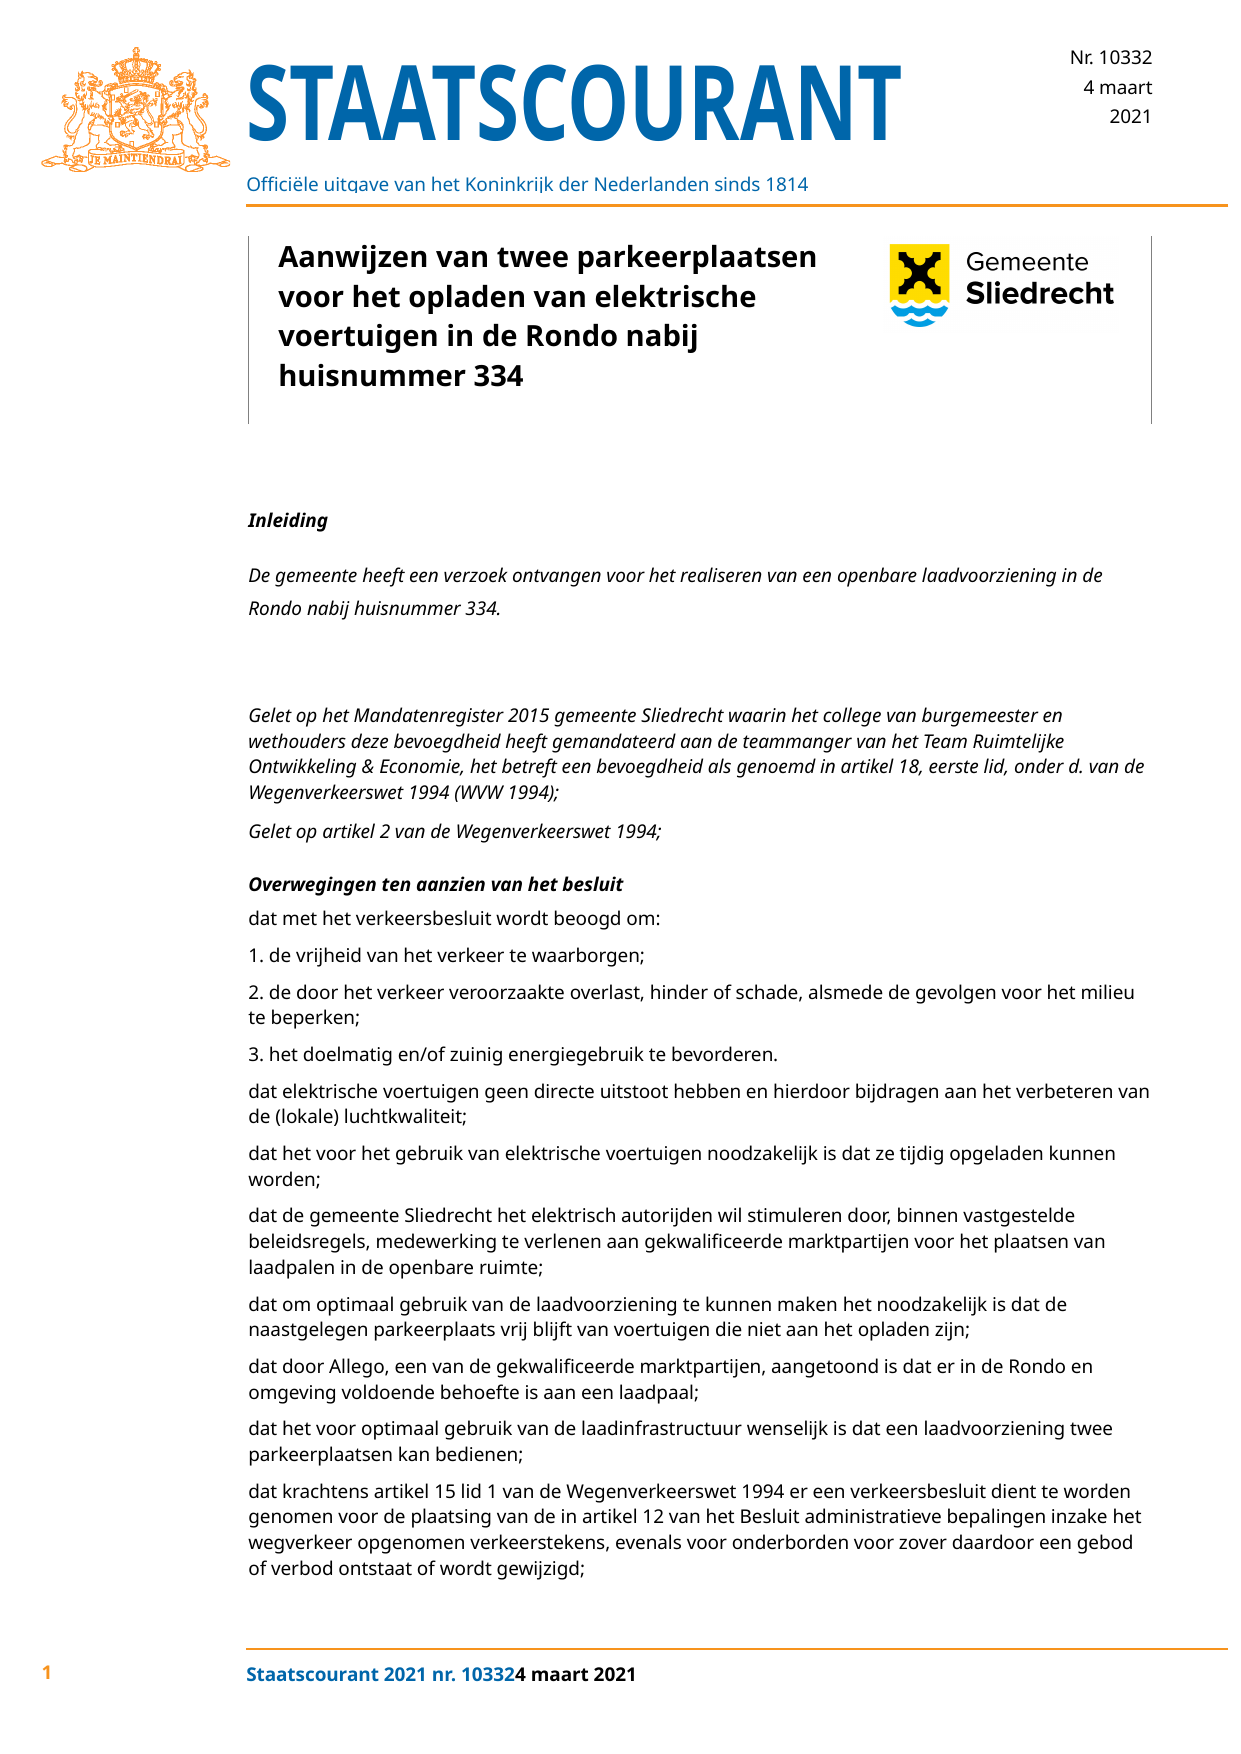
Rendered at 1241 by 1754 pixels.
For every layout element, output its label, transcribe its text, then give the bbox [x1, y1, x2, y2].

text dat om optimaal gebruik van de laadvoorziening te kunnen maken het noodzakelijk is dat de naastgelegen parkeerplaats vrij blijft van voertuigen die niet aan het opladen zijn; [248, 1291, 1152, 1342]
table_header [850, 333, 1151, 424]
text dat elektrische voertuigen geen directe uitstoot hebben en hierdoor bijdragen aan het verbeteren van de (lokale) luchtkwaliteit; [248, 1078, 1152, 1129]
text Overwegingen ten aanzien van het besluit [248, 871, 1152, 897]
text dat krachtens artikel 15 lid 1 van de Wegenverkeerswet 1994 er een verkeersbesluit dient te worden genomen voor de plaatsing van de in artikel 12 van het Besluit administratieve bepalingen inzake het wegverkeer opgenomen verkeerstekens, evenals voor onderborden voor zover daardoor een gebod of verbod ontstaat of wordt gewijzigd; [248, 1478, 1152, 1581]
table_header [850, 236, 882, 332]
text dat het voor het gebruik van elektrische voertuigen noodzakelijk is dat ze tijdig opgeladen kunnen worden; [248, 1140, 1152, 1192]
text Inleiding [248, 508, 1152, 533]
text Gelet op artikel 2 van de Wegenverkeerswet 1994; [248, 819, 1152, 844]
text dat het voor optimaal gebruik van de laadinfrastructuur wenselijk is dat een laadvoorziening twee parkeerplaatsen kan bedienen; [248, 1416, 1152, 1467]
text dat met het verkeersbesluit wordt beoogd om: [248, 906, 1152, 931]
table_header [1119, 236, 1151, 332]
table_header Aanwijzen van twee parkeerplaatsen voor het opladen van elektrische voertuigen in de Rondo nabij huisnummer 334 [249, 236, 850, 424]
text 1. de vrijheid van het verkeer te waarborgen; [248, 942, 1152, 968]
text 2. de door het verkeer veroorzaakte overlast, hinder of schade, alsmede de gevolgen voor het milieu te beperken; [248, 979, 1152, 1030]
text Gelet op het Mandatenregister 2015 gemeente Sliedrecht waarin het college van burgemeester en wethouders deze bevoegdheid heeft gemandateerd aan de teammanger van het Team Ruimtelijke Ontwikkeling & Economie, het betreft een bevoegdheid als genoemd in artikel 18, eerste lid, onder d. van de Wegenverkeerswet 1994 (WVW 1994); [248, 702, 1152, 805]
text 3. het doelmatig en/of zuinig energiegebruik te bevorderen. [248, 1041, 1152, 1067]
text De gemeente heeft een verzoek ontvangen voor het realiseren van een openbare laadvoorziening in de Rondo nabij huisnummer 334. [248, 562, 1152, 621]
picture [882, 236, 1119, 333]
text dat de gemeente Sliedrecht het elektrisch autorijden wil stimuleren door, binnen vastgestelde beleidsregels, medewerking te verlenen aan gekwalificeerde marktpartijen voor het plaatsen van laadpalen in de openbare ruimte; [248, 1203, 1152, 1280]
text dat door Allego, een van de gekwalificeerde marktpartijen, aangetoond is dat er in de Rondo en omgeving voldoende behoefte is aan een laadpaal; [248, 1353, 1152, 1405]
picture [41, 47, 231, 172]
